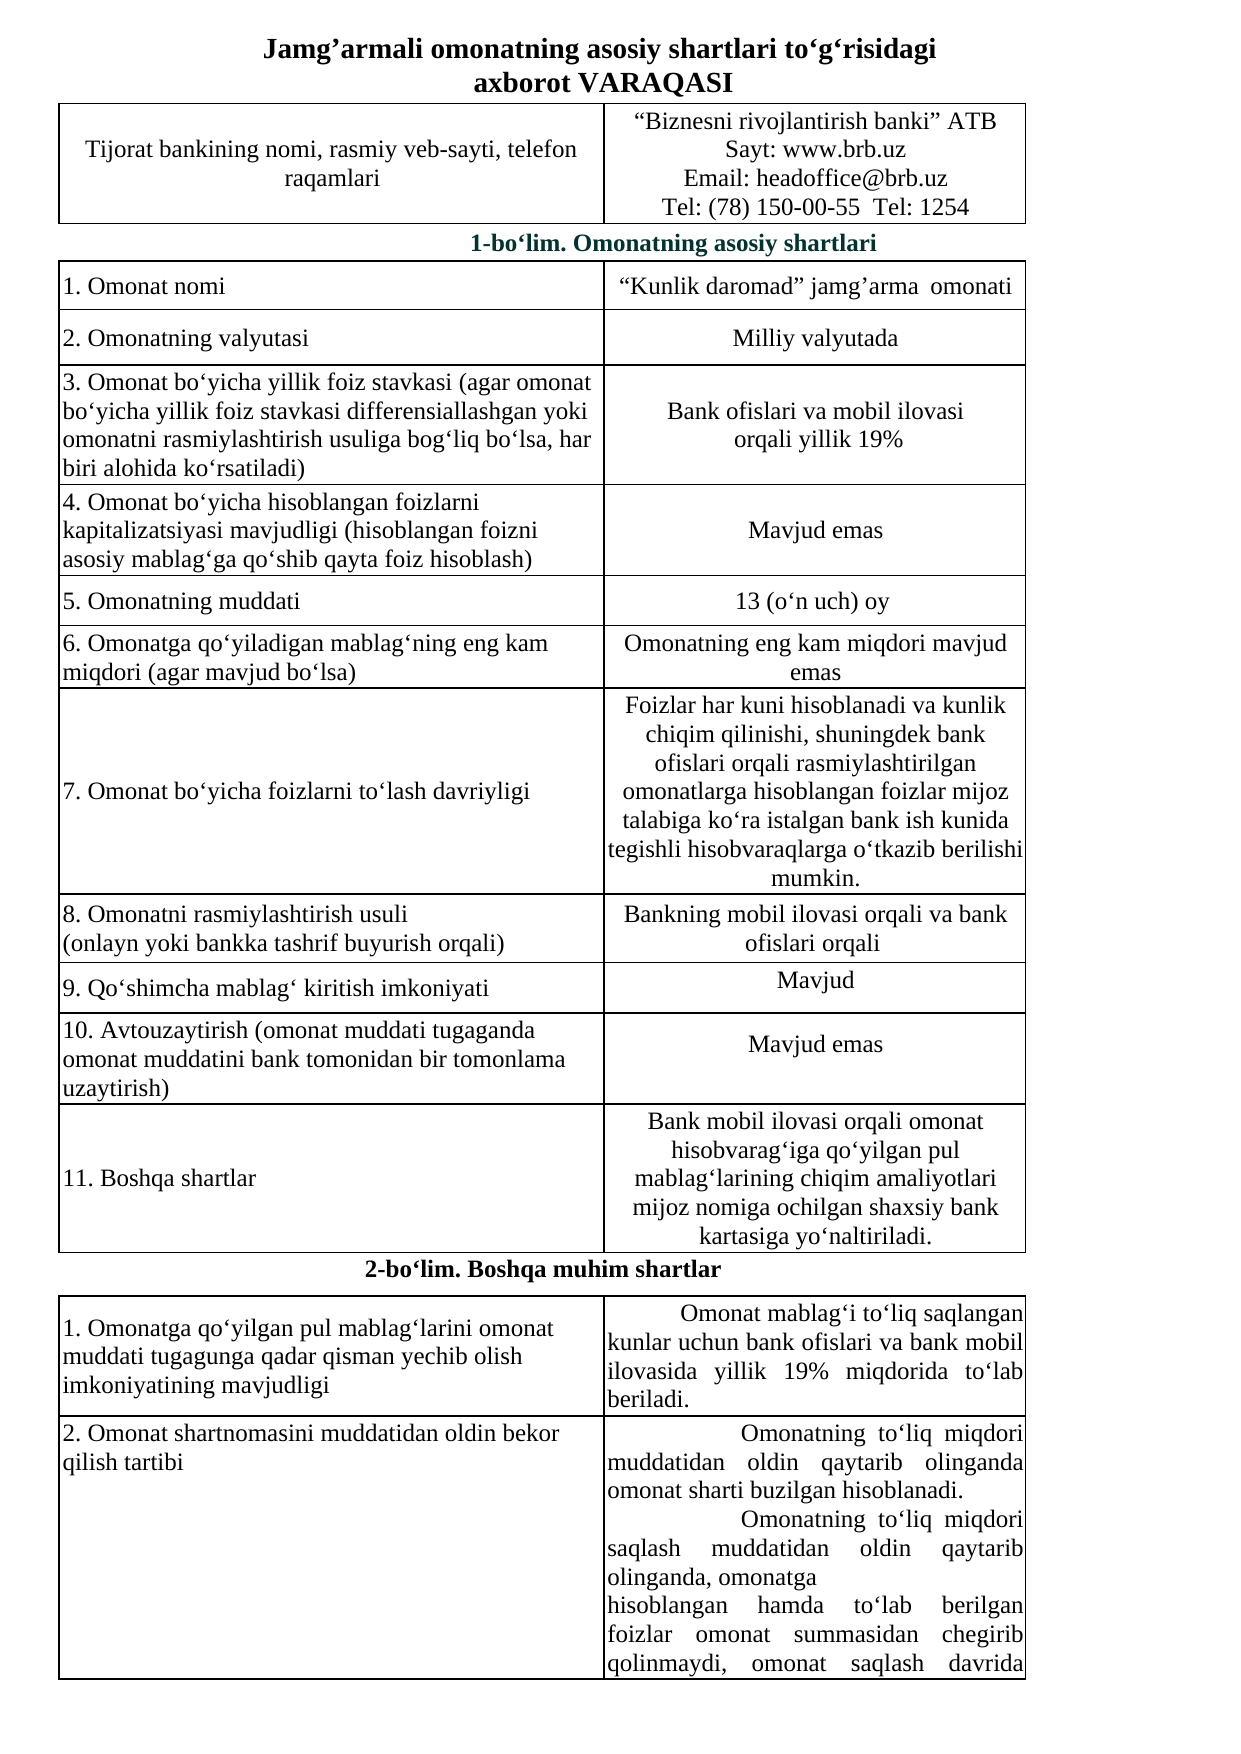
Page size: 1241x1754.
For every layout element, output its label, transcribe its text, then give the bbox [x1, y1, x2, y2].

table_cell 2. Omonatning valyutasi [60, 310, 603, 364]
table_cell [1026, 260, 1240, 309]
table_header [139, 30, 148, 103]
table_cell “Kunlik daromad” jamg’arma omonati [605, 262, 1025, 309]
table_cell [1026, 893, 1240, 962]
table_header [73, 30, 96, 103]
table_cell [1026, 1012, 1240, 1103]
table_cell [1026, 625, 1240, 687]
table_cell 1-bo‘lim. Omonatning asosiy shartlari [59, 224, 1025, 260]
table_cell 10. Avtouzaytirish (omonat muddati tugaganda omonat muddatini bank tomonidan bir tomonlama uzaytirish) [60, 1014, 603, 1103]
table_header [1048, 30, 1057, 103]
table_header [110, 30, 120, 103]
table_cell 13 (o‘n uch) oy [605, 576, 1025, 625]
table_cell Mavjud [605, 963, 1025, 1012]
table_cell [1026, 364, 1240, 483]
table_cell 3. Omonat bo‘yicha yillik foiz stavkasi (agar omonat bo‘yicha yillik foiz stavkasi differensiallashgan yoki omonatni rasmiylashtirish usuliga bog‘liq bo‘lsa, har biri alohida ko‘rsatiladi) [60, 366, 603, 483]
table_cell 2-bo‘lim. Boshqa muhim shartlar [59, 1253, 1025, 1295]
table_cell Omonatning eng kam miqdori mavjud emas [605, 626, 1025, 687]
table_cell 2. Omonat shartnomasini muddatidan oldin bekor qilish tartibi [60, 1417, 603, 1678]
table_cell Bank ofislari va mobil ilovasi orqali yillik 19% [605, 366, 1025, 483]
table_header [1057, 30, 1066, 103]
table_cell [1026, 1295, 1240, 1415]
table_cell Omonat mablag‘i to‘liq saqlangan kunlar uchun bank ofislari va bank mobil ilovasida yillik 19% miqdorida to‘lab beriladi. [605, 1297, 1025, 1415]
table_cell Bankning mobil ilovasi orqali va bank ofislari orqali [605, 895, 1025, 962]
table_header [1164, 30, 1240, 103]
table_cell [1025, 1251, 1240, 1295]
table_cell [1026, 962, 1240, 1012]
table_cell [1026, 103, 1240, 222]
table_cell [1026, 309, 1240, 364]
table_cell [1026, 484, 1240, 574]
table_header [1074, 30, 1081, 103]
table_header [103, 30, 110, 103]
table_cell [1025, 223, 1240, 260]
table_header [148, 30, 157, 103]
table_cell Mavjud emas [605, 1014, 1025, 1103]
table_cell 7. Omonat bo‘yicha foizlarni to‘lash davriyligi [60, 689, 603, 893]
table_cell [1026, 1103, 1240, 1251]
table_cell 1. Omonat nomi [60, 262, 603, 309]
table_cell 8. Omonatni rasmiylashtirish usuli (onlayn yoki bankka tashrif buyurish orqali) [60, 895, 603, 962]
table_header [59, 30, 66, 103]
table_cell Mavjud emas [605, 485, 1025, 574]
table_header [1081, 30, 1164, 103]
table_cell Tijorat bankining nomi, rasmiy veb-sayti, telefon raqamlari [60, 104, 603, 222]
table_cell “Biznesni rivojlantirish banki” ATB Sayt: www.brb.uz Email: headoffice@brb.uz Tel: (78) 150-00-55 Tel: 1254 [605, 104, 1025, 222]
table_cell 4. Omonat bo‘yicha hisoblangan foizlarni kapitalizatsiyasi mavjudligi (hisoblangan foizni asosiy mablag‘ga qo‘shib qayta foiz hisoblash) [60, 485, 603, 574]
table_cell 9. Qo‘shimcha mablag‘ kiritish imkoniyati [60, 963, 603, 1012]
table_cell Foizlar har kuni hisoblanadi va kunlik chiqim qilinishi, shuningdek bank ofislari orqali rasmiylashtirilgan omonatlarga hisoblangan foizlar mijoz talabiga ko‘ra istalgan bank ish kunida tegishli hisobvaraqlarga oʻtkazib berilishi mumkin. [605, 689, 1025, 893]
table_cell Milliy valyutada [605, 310, 1025, 364]
table_cell [1026, 575, 1240, 625]
table_cell 11. Boshqa shartlar [60, 1105, 603, 1251]
table_header [1066, 30, 1074, 103]
table_cell [1026, 687, 1240, 893]
table_cell 5. Omonatning muddati [60, 576, 603, 625]
table_cell 6. Omonatga qo‘yiladigan mablag‘ning eng kam miqdori (agar mavjud bo‘lsa) [60, 626, 603, 687]
table_header [120, 30, 129, 103]
table_cell [1026, 1415, 1240, 1678]
table_cell 1. Omonatga qo‘yilgan pul mablag‘larini omonat muddati tugagunga qadar qisman yechib olish imkoniyatining mavjudligi [60, 1297, 603, 1415]
table_header [66, 30, 73, 103]
table_header Jamg’armali omonatning asosiy shartlari to‘g‘risidagi axborot VARAQASI [158, 30, 1047, 103]
table_header [96, 30, 103, 103]
table_header [129, 30, 139, 103]
table_cell Bank mobil ilovasi orqali omonat hisobvarag‘iga qo‘yilgan pul mablag‘larining chiqim amaliyotlari mijoz nomiga ochilgan shaxsiy bank kartasiga yo‘naltiriladi. [605, 1105, 1025, 1251]
table_cell Omonatning to‘liq miqdori muddatidan oldin qaytarib olinganda omonat sharti buzilgan hisoblanadi. Omonatning to‘liq miqdori saqlash muddatidan oldin qaytarib olinganda, omonatga hisoblangan hamda to‘lab berilgan foizlar omonat summasidan chegirib qolinmaydi, omonat saqlash davrida [605, 1417, 1025, 1678]
